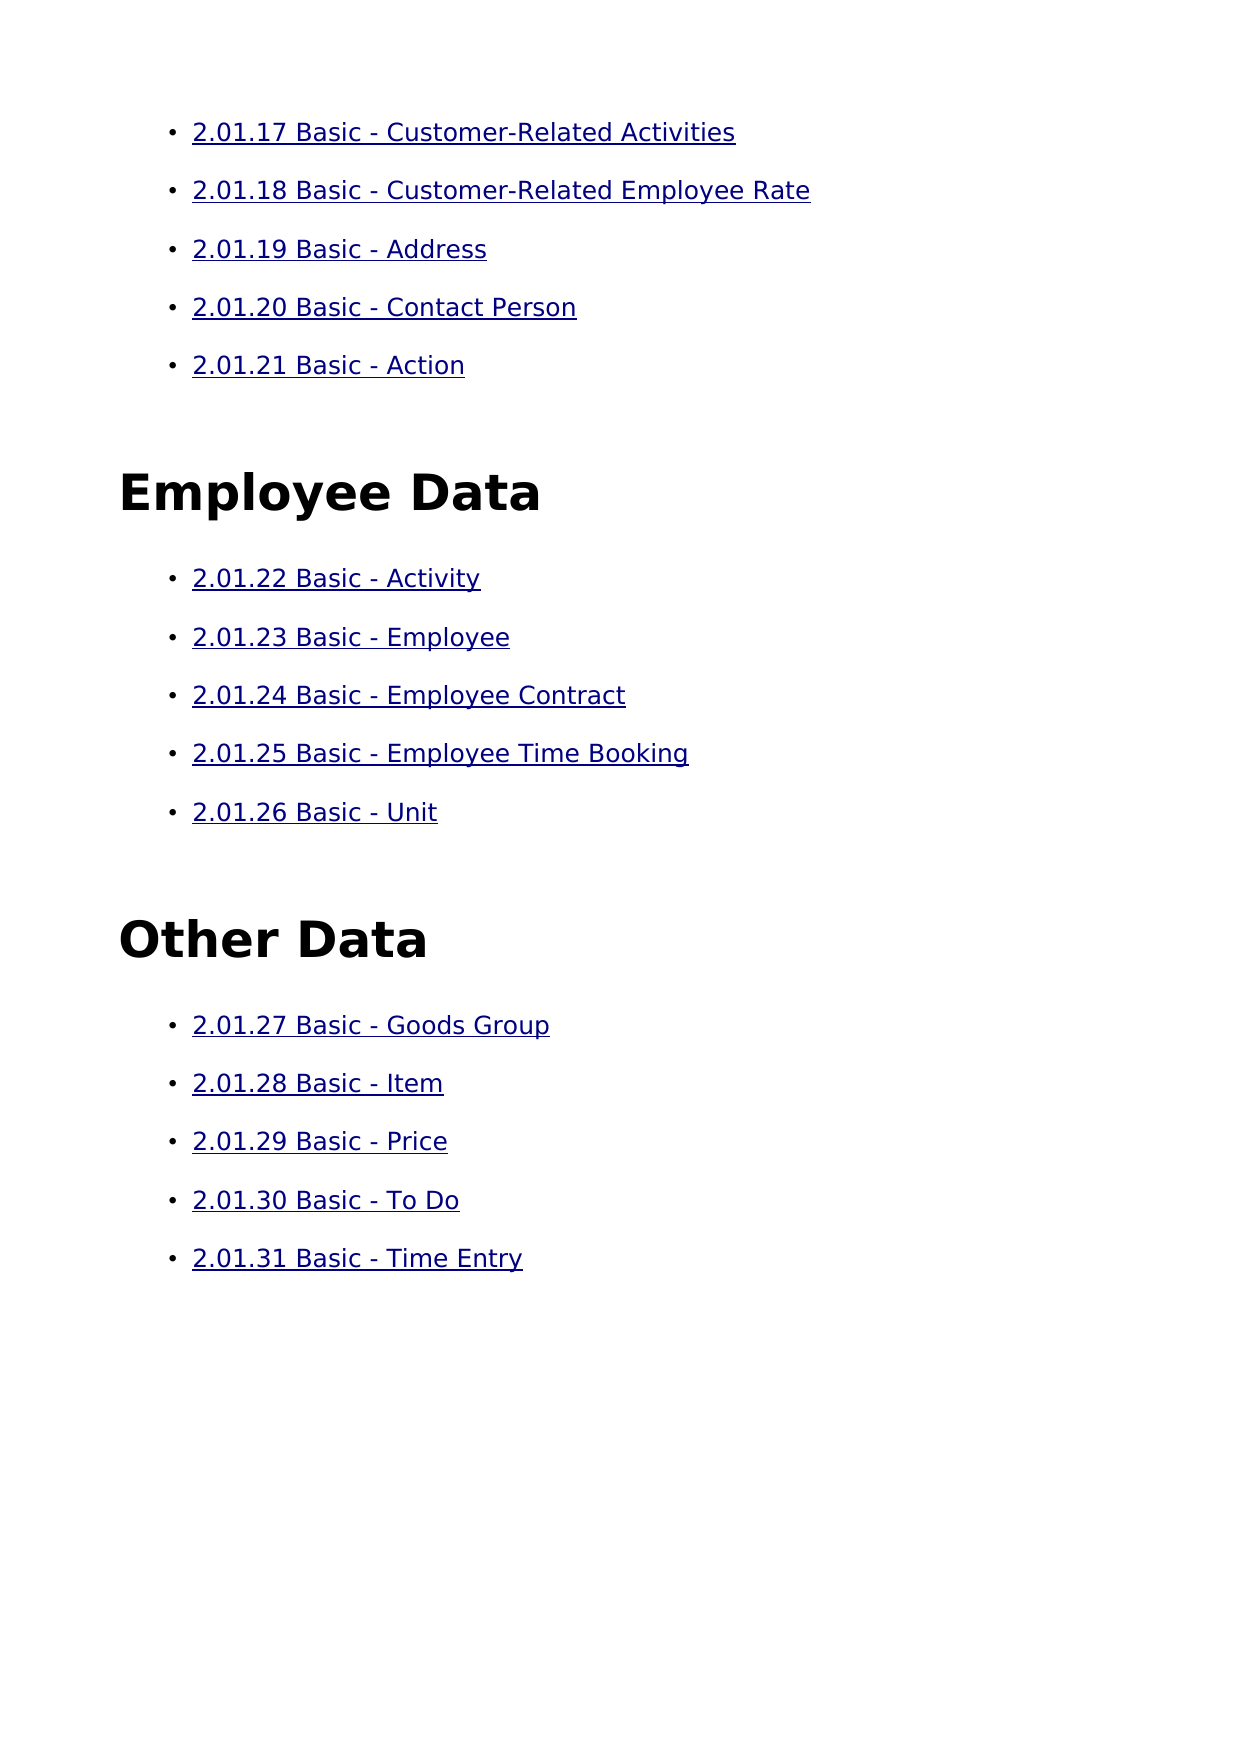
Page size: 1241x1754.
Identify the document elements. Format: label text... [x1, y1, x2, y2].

list 2.01.17 Basic - Customer-Related Activities [177, 118, 1122, 176]
list 2.01.18 Basic - Customer-Related Employee Rate [177, 176, 1122, 235]
list 2.01.25 Basic - Employee Time Booking [177, 739, 1122, 798]
list 2.01.21 Basic - Action [177, 351, 1122, 410]
list 2.01.26 Basic - Unit [177, 798, 1122, 856]
list 2.01.29 Basic - Price [177, 1127, 1122, 1186]
subtitle Employee Data [118, 464, 1122, 522]
list 2.01.24 Basic - Employee Contract [177, 681, 1122, 739]
subtitle Other Data [118, 911, 1122, 969]
list 2.01.28 Basic - Item [177, 1069, 1122, 1127]
list 2.01.22 Basic - Activity [177, 564, 1122, 623]
list 2.01.30 Basic - To Do [177, 1186, 1122, 1244]
list 2.01.27 Basic - Goods Group [177, 1011, 1122, 1069]
list 2.01.23 Basic - Employee [177, 623, 1122, 681]
list 2.01.20 Basic - Contact Person [177, 293, 1122, 351]
list 2.01.31 Basic - Time Entry [177, 1244, 1122, 1302]
list 2.01.19 Basic - Address [177, 235, 1122, 293]
